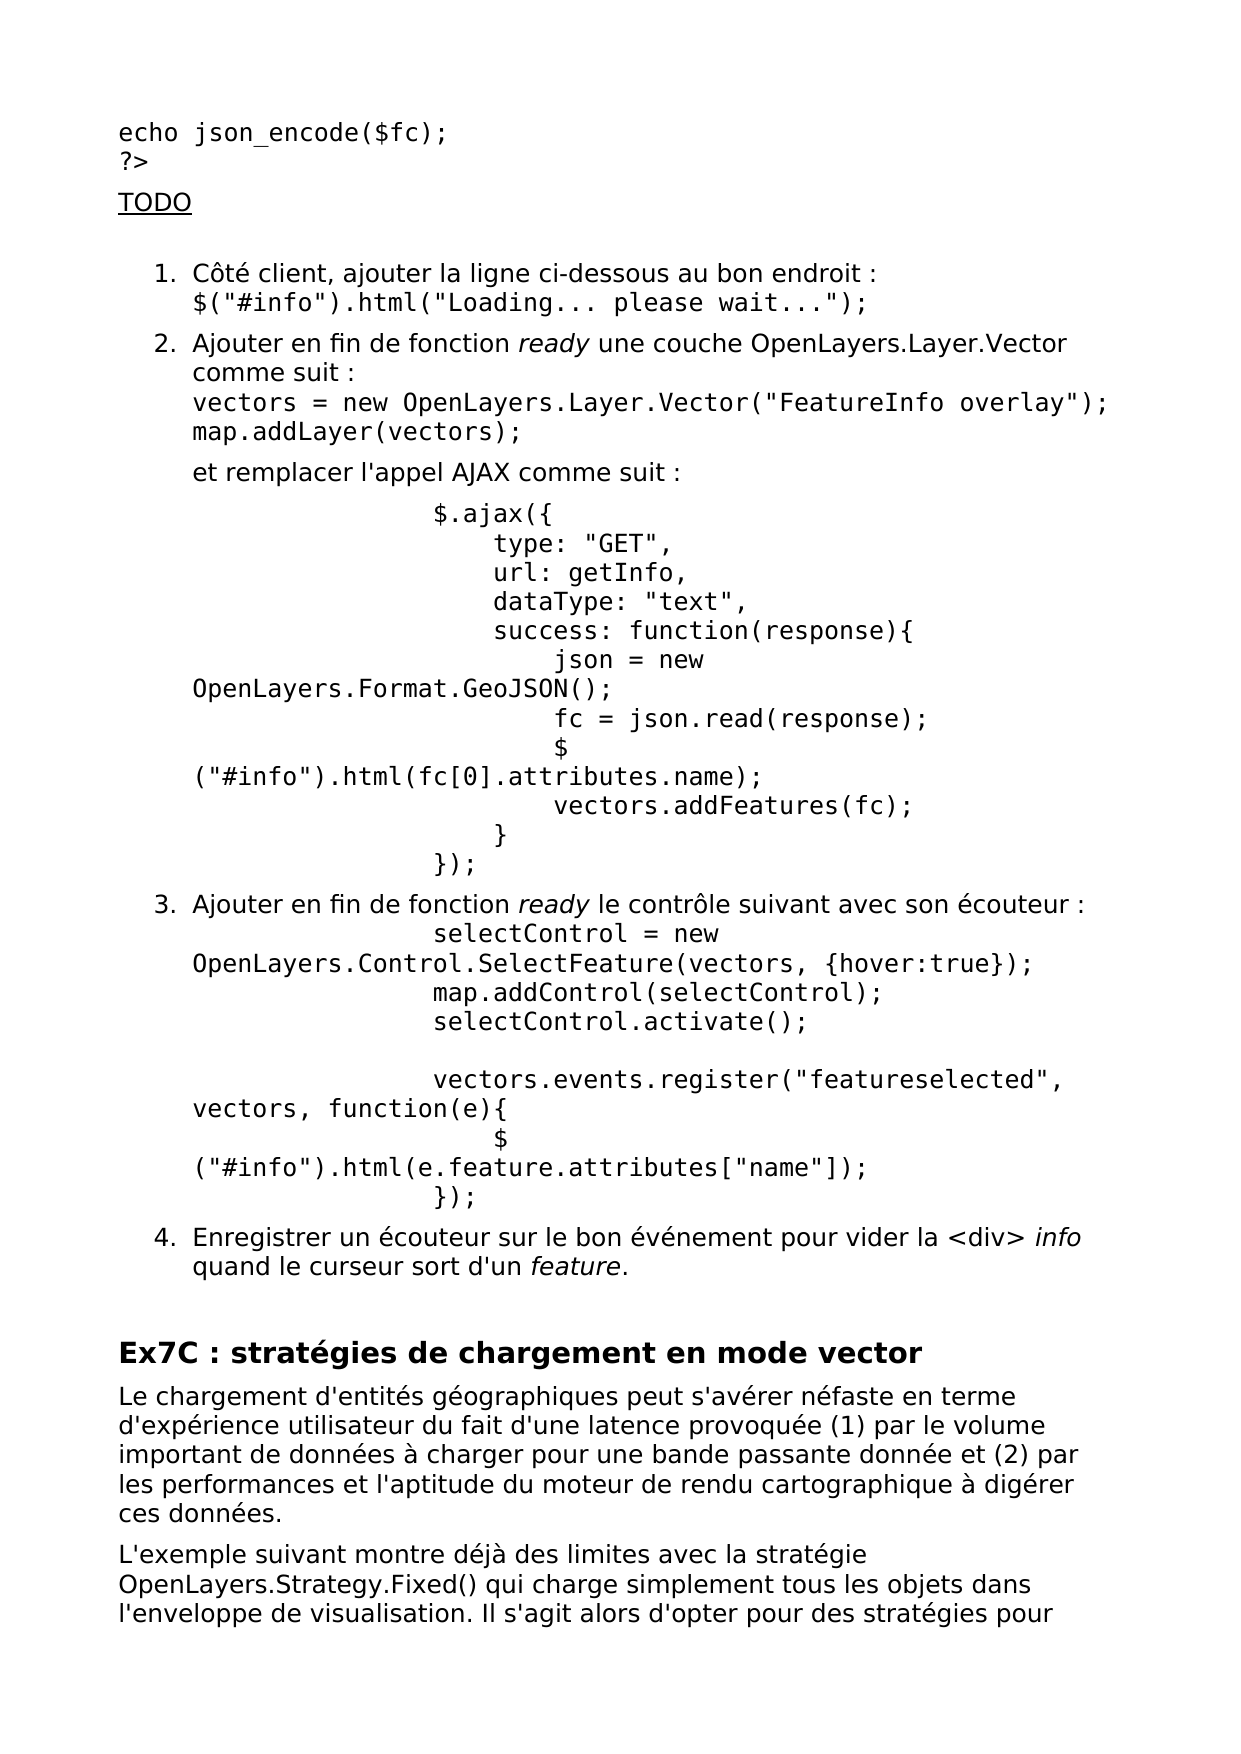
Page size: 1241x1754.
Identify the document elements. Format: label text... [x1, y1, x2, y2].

text TODO [118, 188, 1122, 217]
list Enregistrer un écouteur sur le bon événement pour vider la <div> info quand le curseur sort d'un feature. [177, 1223, 1122, 1281]
list $("#info").html("Loading... please wait..."); [177, 288, 1122, 318]
text echo json_encode($fc); ?> [118, 118, 1122, 176]
list $.ajax({ type: "GET", url: getInfo, dataType: "text", success: function(response){ json = new OpenLayers.Format.GeoJSON(); fc = json.read(response); $("#info").html(fc[0].attributes.name); vectors.addFeatures(fc); } }); [177, 499, 1122, 879]
list vectors = new OpenLayers.Layer.Vector("FeatureInfo overlay"); map.addLayer(vectors); [177, 388, 1122, 446]
list Côté client, ajouter la ligne ci-dessous au bon endroit : [177, 259, 1122, 288]
text Le chargement d'entités géographiques peut s'avérer néfaste en terme d'expérience utilisateur du fait d'une latence provoquée (1) par le volume important de données à charger pour une bande passante donnée et (2) par les performances et l'aptitude du moteur de rendu cartographique à digérer ces données. [118, 1382, 1122, 1528]
text L'exemple suivant montre déjà des limites avec la stratégie OpenLayers.Strategy.Fixed() qui charge simplement tous les objets dans l'enveloppe de visualisation. Il s'agit alors d'opter pour des stratégies pour [118, 1541, 1122, 1628]
list Ajouter en fin de fonction ready le contrôle suivant avec son écouteur : [177, 891, 1122, 920]
subtitle Ex7C : stratégies de chargement en mode vector [118, 1336, 1122, 1370]
list selectControl = new OpenLayers.Control.SelectFeature(vectors, {hover:true}); map.addControl(selectControl); selectControl.activate(); vectors.events.register("featureselected", vectors, function(e){ $("#info").html(e.feature.attributes["name"]); }); [177, 920, 1122, 1211]
list Ajouter en fin de fonction ready une couche OpenLayers.Layer.Vector comme suit : [177, 329, 1122, 388]
list et remplacer l'appel AJAX comme suit : [177, 458, 1122, 487]
